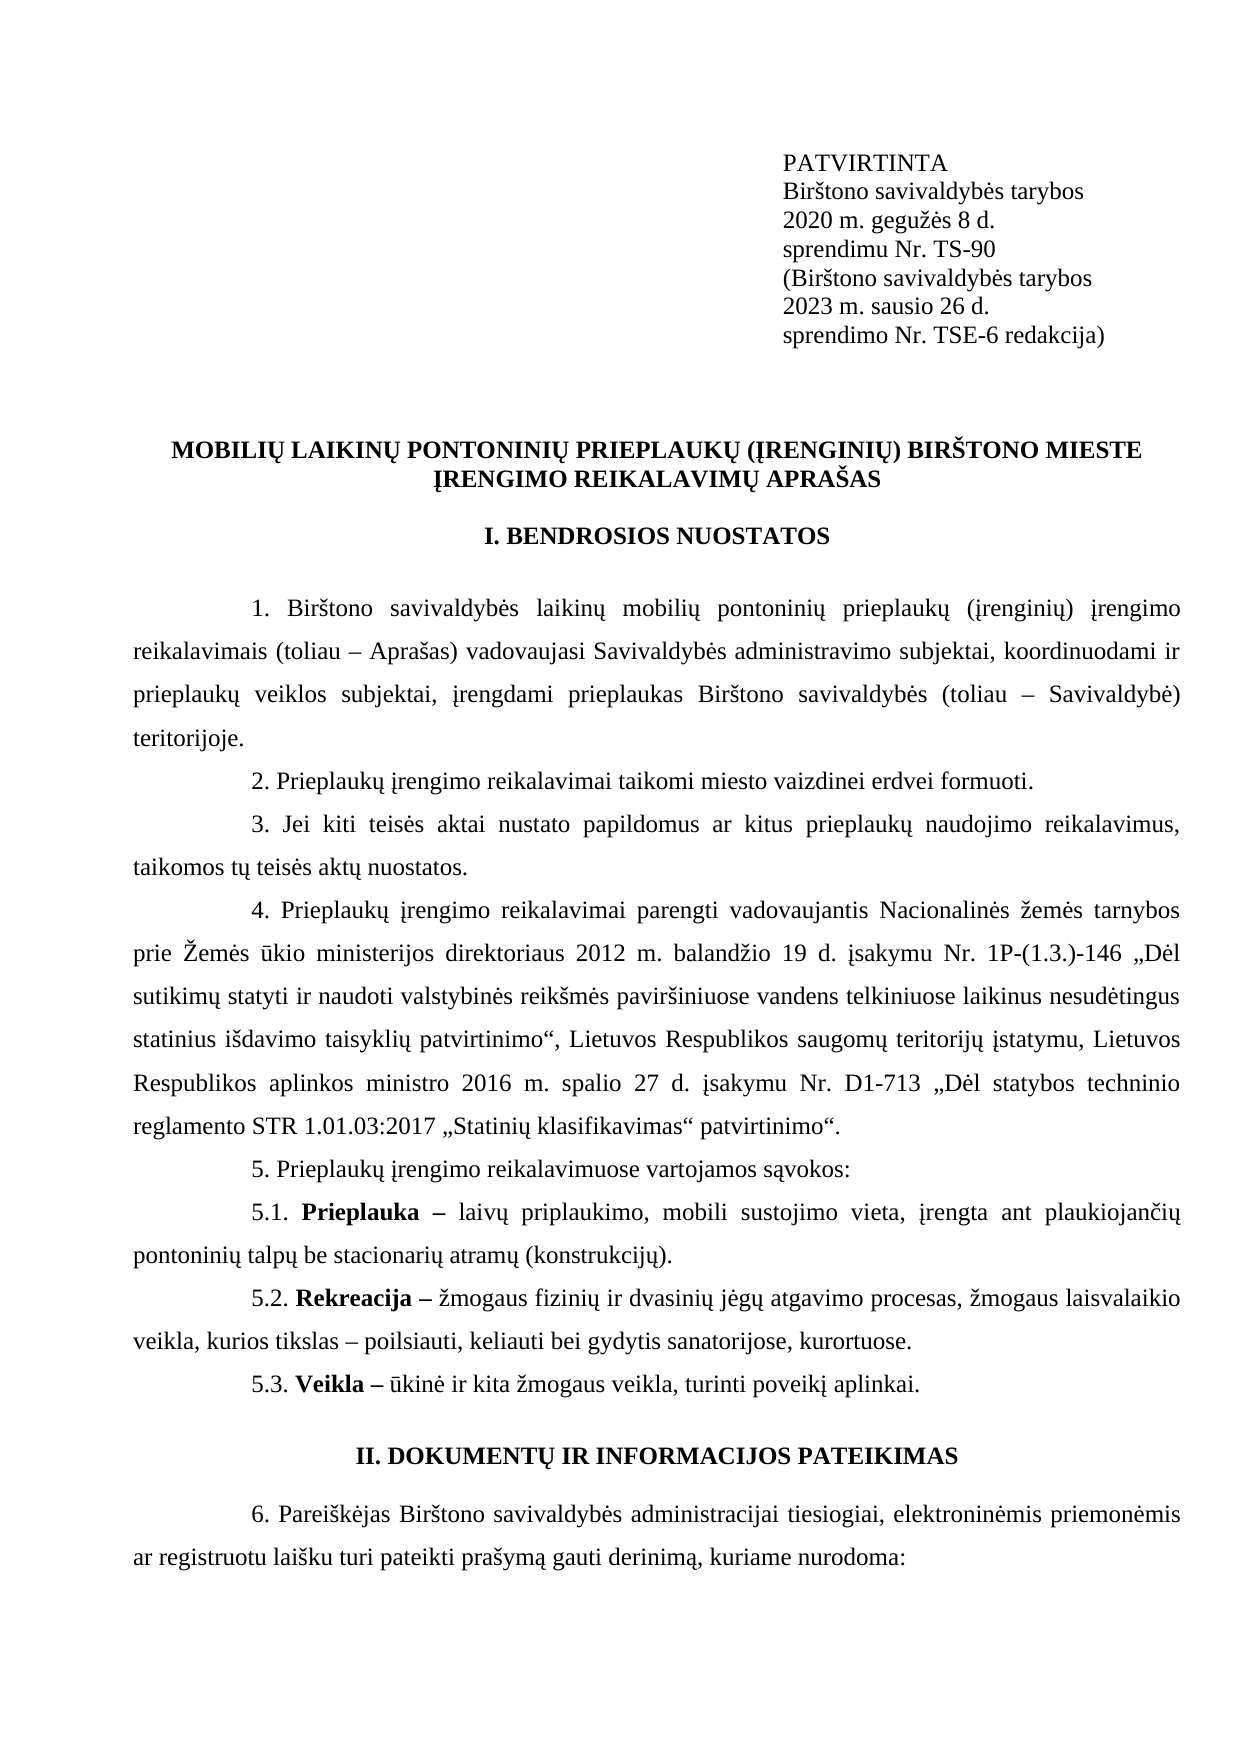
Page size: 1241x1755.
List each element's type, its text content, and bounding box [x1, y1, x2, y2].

text 5.1. Prieplauka – laivų priplaukimo, mobili sustojimo vieta, įrengta ant plaukiojančių pontoninių talpų be stacionarių atramų (konstrukcijų). [133, 1197, 1181, 1269]
text I. BENDROSIOS NUOSTATOS [133, 521, 1181, 550]
text 5.3. Veikla – ūkinė ir kita žmogaus veikla, turinti poveikį aplinkai. [133, 1369, 1181, 1398]
text (Birštono savivaldybės tarybos [538, 263, 1181, 291]
text sprendimo Nr. TSE-6 redakcija) [538, 320, 1181, 349]
text 2. Prieplaukų įrengimo reikalavimai taikomi miesto vaizdinei erdvei formuoti. [133, 766, 1181, 794]
text mobilių laikinų pontoninių prieplaukų (įrenginių) Birštono mieste ĮRENGIMO REIKALAVIMŲ APRAŠAS [133, 435, 1181, 493]
text 2020 m. gegužės 8 d. [538, 205, 1181, 234]
text Birštono savivaldybės tarybos [538, 176, 1181, 205]
text 5. Prieplaukų įrengimo reikalavimuose vartojamos sąvokos: [133, 1154, 1181, 1183]
text 5.2. Rekreacija – žmogaus fizinių ir dvasinių jėgų atgavimo procesas, žmogaus laisvalaikio veikla, kurios tikslas – poilsiauti, keliauti bei gydytis sanatorijose, kurortuose. [133, 1283, 1181, 1355]
text PATVIRTINTA [538, 148, 1181, 176]
text 1. Birštono savivaldybės laikinų mobilių pontoninių prieplaukų (įrenginių) įrengimo reikalavimais (toliau – Aprašas) vadovaujasi Savivaldybės administravimo subjektai, koordinuodami ir prieplaukų veiklos subjektai, įrengdami prieplaukas Birštono savivaldybės (toliau – Savivaldybė) teritorijoje. [133, 593, 1181, 751]
text sprendimu Nr. TS-90 [538, 234, 1181, 263]
text 6. Pareiškėjas Birštono savivaldybės administracijai tiesiogiai, elektroninėmis priemonėmis ar registruotu laišku turi pateikti prašymą gauti derinimą, kuriame nurodoma: [133, 1499, 1181, 1571]
text 4. Prieplaukų įrengimo reikalavimai parengti vadovaujantis Nacionalinės žemės tarnybos prie Žemės ūkio ministerijos direktoriaus 2012 m. balandžio 19 d. įsakymu Nr. 1P-(1.3.)-146 „Dėl sutikimų statyti ir naudoti valstybinės reikšmės paviršiniuose vandens telkiniuose laikinus nesudėtingus statinius išdavimo taisyklių patvirtinimo“, Lietuvos Respublikos saugomų teritorijų įstatymu, Lietuvos Respublikos aplinkos ministro 2016 m. spalio 27 d. įsakymu Nr. D1-713 „Dėl statybos techninio reglamento STR 1.01.03:2017 „Statinių klasifikavimas“ patvirtinimo“. [133, 895, 1181, 1139]
text II. DOKUMENTŲ IR INFORMACIJOS PATEIKIMAS [133, 1441, 1181, 1470]
text 3. Jei kiti teisės aktai nustato papildomus ar kitus prieplaukų naudojimo reikalavimus, taikomos tų teisės aktų nuostatos. [133, 809, 1181, 881]
text 2023 m. sausio 26 d. [538, 291, 1181, 320]
